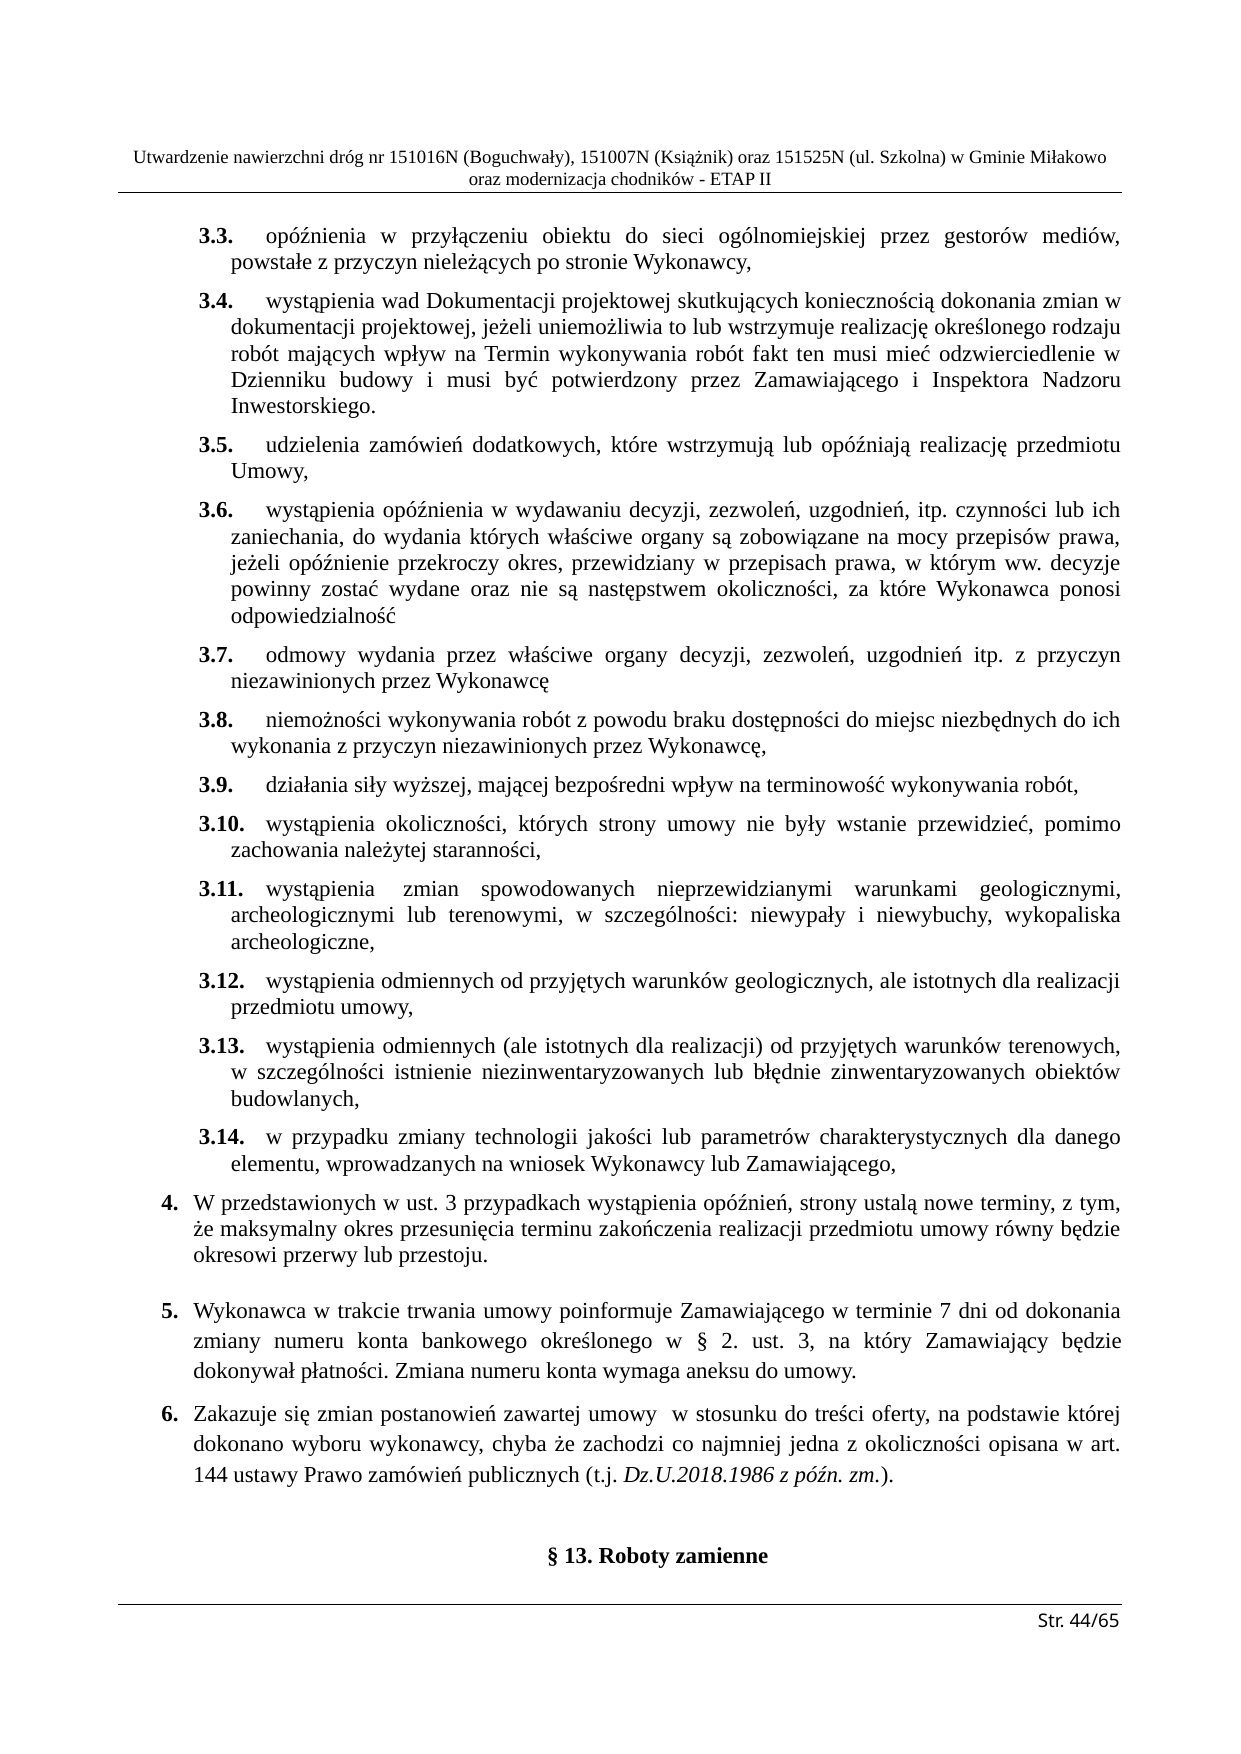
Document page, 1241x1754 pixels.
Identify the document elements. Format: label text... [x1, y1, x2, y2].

list wystąpienia wad Dokumentacji projektowej skutkujących koniecznością dokonania zmian w dokumentacji projektowej, jeżeli uniemożliwia to lub wstrzymuje realizację określonego rodzaju robót mających wpływ na Termin wykonywania robót fakt ten musi mieć odzwierciedlenie w Dzienniku budowy i musi być potwierdzony przez Zamawiającego i Inspektora Nadzoru Inwestorskiego. [193, 287, 1122, 419]
list udzielenia zamówień dodatkowych, które wstrzymują lub opóźniają realizację przedmiotu Umowy, [193, 431, 1122, 484]
list § 13. Roboty zamienne [156, 1542, 1122, 1569]
list wystąpienia okoliczności, których strony umowy nie były wstanie przewidzieć, pomimo zachowania należytej staranności, [193, 810, 1122, 863]
list wystąpienia odmiennych od przyjętych warunków geologicznych, ale istotnych dla realizacji przedmiotu umowy, [193, 967, 1122, 1019]
list odmowy wydania przez właściwe organy decyzji, zezwoleń, uzgodnień itp. z przyczyn niezawinionych przez Wykonawcę [193, 641, 1122, 693]
list Wykonawca w trakcie trwania umowy poinformuje Zamawiającego w terminie 7 dni od dokonania zmiany numeru konta bankowego określonego w § 2. ust. 3, na który Zamawiający będzie dokonywał płatności. Zmiana numeru konta wymaga aneksu do umowy. [156, 1297, 1122, 1384]
list opóźnienia w przyłączeniu obiektu do sieci ogólnomiejskiej przez gestorów mediów, powstałe z przyczyn nieleżących po stronie Wykonawcy, [193, 222, 1122, 274]
list wystąpienia opóźnienia w wydawaniu decyzji, zezwoleń, uzgodnień, itp. czynności lub ich zaniechania, do wydania których właściwe organy są zobowiązane na mocy przepisów prawa, jeżeli opóźnienie przekroczy okres, przewidziany w przepisach prawa, w którym ww. decyzje powinny zostać wydane oraz nie są następstwem okoliczności, za które Wykonawca ponosi odpowiedzialność [193, 496, 1122, 628]
list działania siły wyższej, mającej bezpośredni wpływ na terminowość wykonywania robót, [193, 771, 1122, 797]
list Zakazuje się zmian postanowień zawartej umowy w stosunku do treści oferty, na podstawie której dokonano wyboru wykonawcy, chyba że zachodzi co najmniej jedna z okoliczności opisana w art. 144 ustawy Prawo zamówień publicznych (t.j. Dz.U.2018.1986 z późn. zm.). [156, 1400, 1122, 1487]
list wystąpienia odmiennych (ale istotnych dla realizacji) od przyjętych warunków terenowych, w szczególności istnienie niezinwentaryzowanych lub błędnie zinwentaryzowanych obiektów budowlanych, [193, 1032, 1122, 1111]
list niemożności wykonywania robót z powodu braku dostępności do miejsc niezbędnych do ich wykonania z przyczyn niezawinionych przez Wykonawcę, [193, 706, 1122, 758]
list W przedstawionych w ust. 3 przypadkach wystąpienia opóźnień, strony ustalą nowe terminy, z tym, że maksymalny okres przesunięcia terminu zakończenia realizacji przedmiotu umowy równy będzie okresowi przerwy lub przestoju. [156, 1189, 1122, 1268]
list wystąpienia zmian spowodowanych nieprzewidzianymi warunkami geologicznymi, archeologicznymi lub terenowymi, w szczególności: niewypały i niewybuchy, wykopaliska archeologiczne, [193, 875, 1122, 954]
list w przypadku zmiany technologii jakości lub parametrów charakterystycznych dla danego elementu, wprowadzanych na wniosek Wykonawcy lub Zamawiającego, [193, 1123, 1122, 1176]
